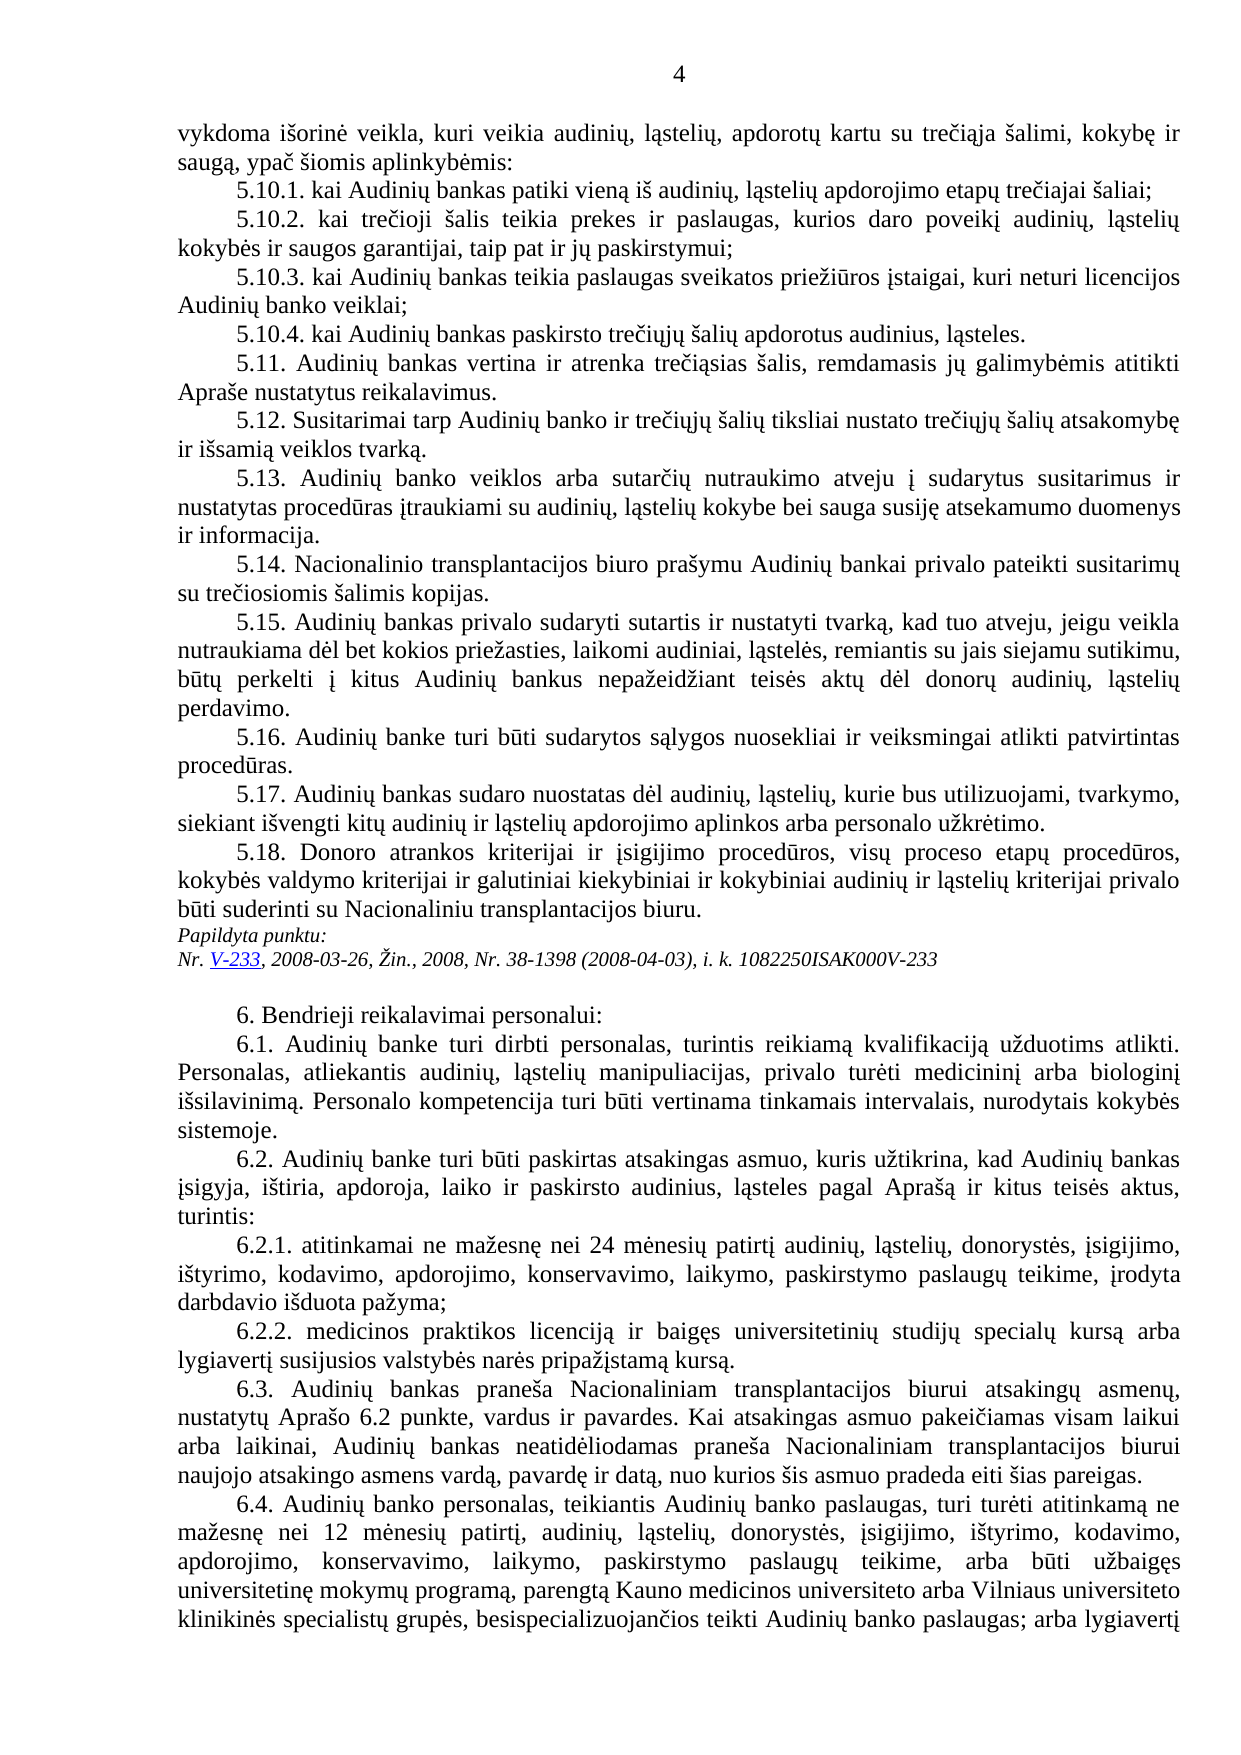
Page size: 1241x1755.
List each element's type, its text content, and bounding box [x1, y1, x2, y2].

text 6.2.2. medicinos praktikos licenciją ir baigęs universitetinių studijų specialų kursą arba lygiavertį susijusios valstybės narės pripažįstamą kursą. [177, 1316, 1181, 1374]
text 6.4. Audinių banko personalas, teikiantis Audinių banko paslaugas, turi turėti atitinkamą ne mažesnę nei 12 mėnesių patirtį, audinių, ląstelių, donorystės, įsigijimo, ištyrimo, kodavimo, apdorojimo, konservavimo, laikymo, paskirstymo paslaugų teikime, arba būti užbaigęs universitetinę mokymų programą, parengtą Kauno medicinos universiteto arba Vilniaus universiteto klinikinės specialistų grupės, besispecializuojančios teikti Audinių banko paslaugas; arba lygiavertį [177, 1489, 1181, 1632]
text 6.2. Audinių banke turi būti paskirtas atsakingas asmuo, kuris užtikrina, kad Audinių bankas įsigyja, ištiria, apdoroja, laiko ir paskirsto audinius, ląsteles pagal Aprašą ir kitus teisės aktus, turintis: [177, 1144, 1181, 1230]
text Nr. V-233, 2008-03-26, Žin., 2008, Nr. 38-1398 (2008-04-03), i. k. 1082250ISAK000V-233 [177, 947, 1181, 971]
text 6.2.1. atitinkamai ne mažesnę nei 24 mėnesių patirtį audinių, ląstelių, donorystės, įsigijimo, ištyrimo, kodavimo, apdorojimo, konservavimo, laikymo, paskirstymo paslaugų teikime, įrodyta darbdavio išduota pažyma; [177, 1230, 1181, 1316]
text 5.10.1. kai Audinių bankas patiki vieną iš audinių, ląstelių apdorojimo etapų trečiajai šaliai; [177, 176, 1181, 204]
text Papildyta punktu: [177, 923, 1181, 947]
text vykdoma išorinė veikla, kuri veikia audinių, ląstelių, apdorotų kartu su trečiąja šalimi, kokybę ir saugą, ypač šiomis aplinkybėmis: [177, 118, 1181, 176]
text 5.14. Nacionalinio transplantacijos biuro prašymu Audinių bankai privalo pateikti susitarimų su trečiosiomis šalimis kopijas. [177, 549, 1181, 607]
text 5.13. Audinių banko veiklos arba sutarčių nutraukimo atveju į sudarytus susitarimus ir nustatytas procedūras įtraukiami su audinių, ląstelių kokybe bei sauga susiję atsekamumo duomenys ir informacija. [177, 463, 1181, 549]
text 6. Bendrieji reikalavimai personalui: [177, 1000, 1181, 1029]
text 5.10.3. kai Audinių bankas teikia paslaugas sveikatos priežiūros įstaigai, kuri neturi licencijos Audinių banko veiklai; [177, 262, 1181, 319]
text 5.10.2. kai trečioji šalis teikia prekes ir paslaugas, kurios daro poveikį audinių, ląstelių kokybės ir saugos garantijai, taip pat ir jų paskirstymui; [177, 204, 1181, 262]
text 5.10.4. kai Audinių bankas paskirsto trečiųjų šalių apdorotus audinius, ląsteles. [177, 319, 1181, 348]
text 6.1. Audinių banke turi dirbti personalas, turintis reikiamą kvalifikaciją užduotims atlikti. Personalas, atliekantis audinių, ląstelių manipuliacijas, privalo turėti medicininį arba biologinį išsilavinimą. Personalo kompetencija turi būti vertinama tinkamais intervalais, nurodytais kokybės sistemoje. [177, 1029, 1181, 1144]
text 5.12. Susitarimai tarp Audinių banko ir trečiųjų šalių tiksliai nustato trečiųjų šalių atsakomybę ir išsamią veiklos tvarką. [177, 406, 1181, 463]
text 5.17. Audinių bankas sudaro nuostatas dėl audinių, ląstelių, kurie bus utilizuojami, tvarkymo, siekiant išvengti kitų audinių ir ląstelių apdorojimo aplinkos arba personalo užkrėtimo. [177, 779, 1181, 837]
text 5.15. Audinių bankas privalo sudaryti sutartis ir nustatyti tvarką, kad tuo atveju, jeigu veikla nutraukiama dėl bet kokios priežasties, laikomi audiniai, ląstelės, remiantis su jais siejamu sutikimu, būtų perkelti į kitus Audinių bankus nepažeidžiant teisės aktų dėl donorų audinių, ląstelių perdavimo. [177, 607, 1181, 722]
text 5.11. Audinių bankas vertina ir atrenka trečiąsias šalis, remdamasis jų galimybėmis atitikti Apraše nustatytus reikalavimus. [177, 348, 1181, 406]
text 5.18. Donoro atrankos kriterijai ir įsigijimo procedūros, visų proceso etapų procedūros, kokybės valdymo kriterijai ir galutiniai kiekybiniai ir kokybiniai audinių ir ląstelių kriterijai privalo būti suderinti su Nacionaliniu transplantacijos biuru. [177, 837, 1181, 923]
text 6.3. Audinių bankas praneša Nacionaliniam transplantacijos biurui atsakingų asmenų, nustatytų Aprašo 6.2 punkte, vardus ir pavardes. Kai atsakingas asmuo pakeičiamas visam laikui arba laikinai, Audinių bankas neatidėliodamas praneša Nacionaliniam transplantacijos biurui naujojo atsakingo asmens vardą, pavardę ir datą, nuo kurios šis asmuo pradeda eiti šias pareigas. [177, 1374, 1181, 1489]
text 5.16. Audinių banke turi būti sudarytos sąlygos nuosekliai ir veiksmingai atlikti patvirtintas procedūras. [177, 722, 1181, 779]
